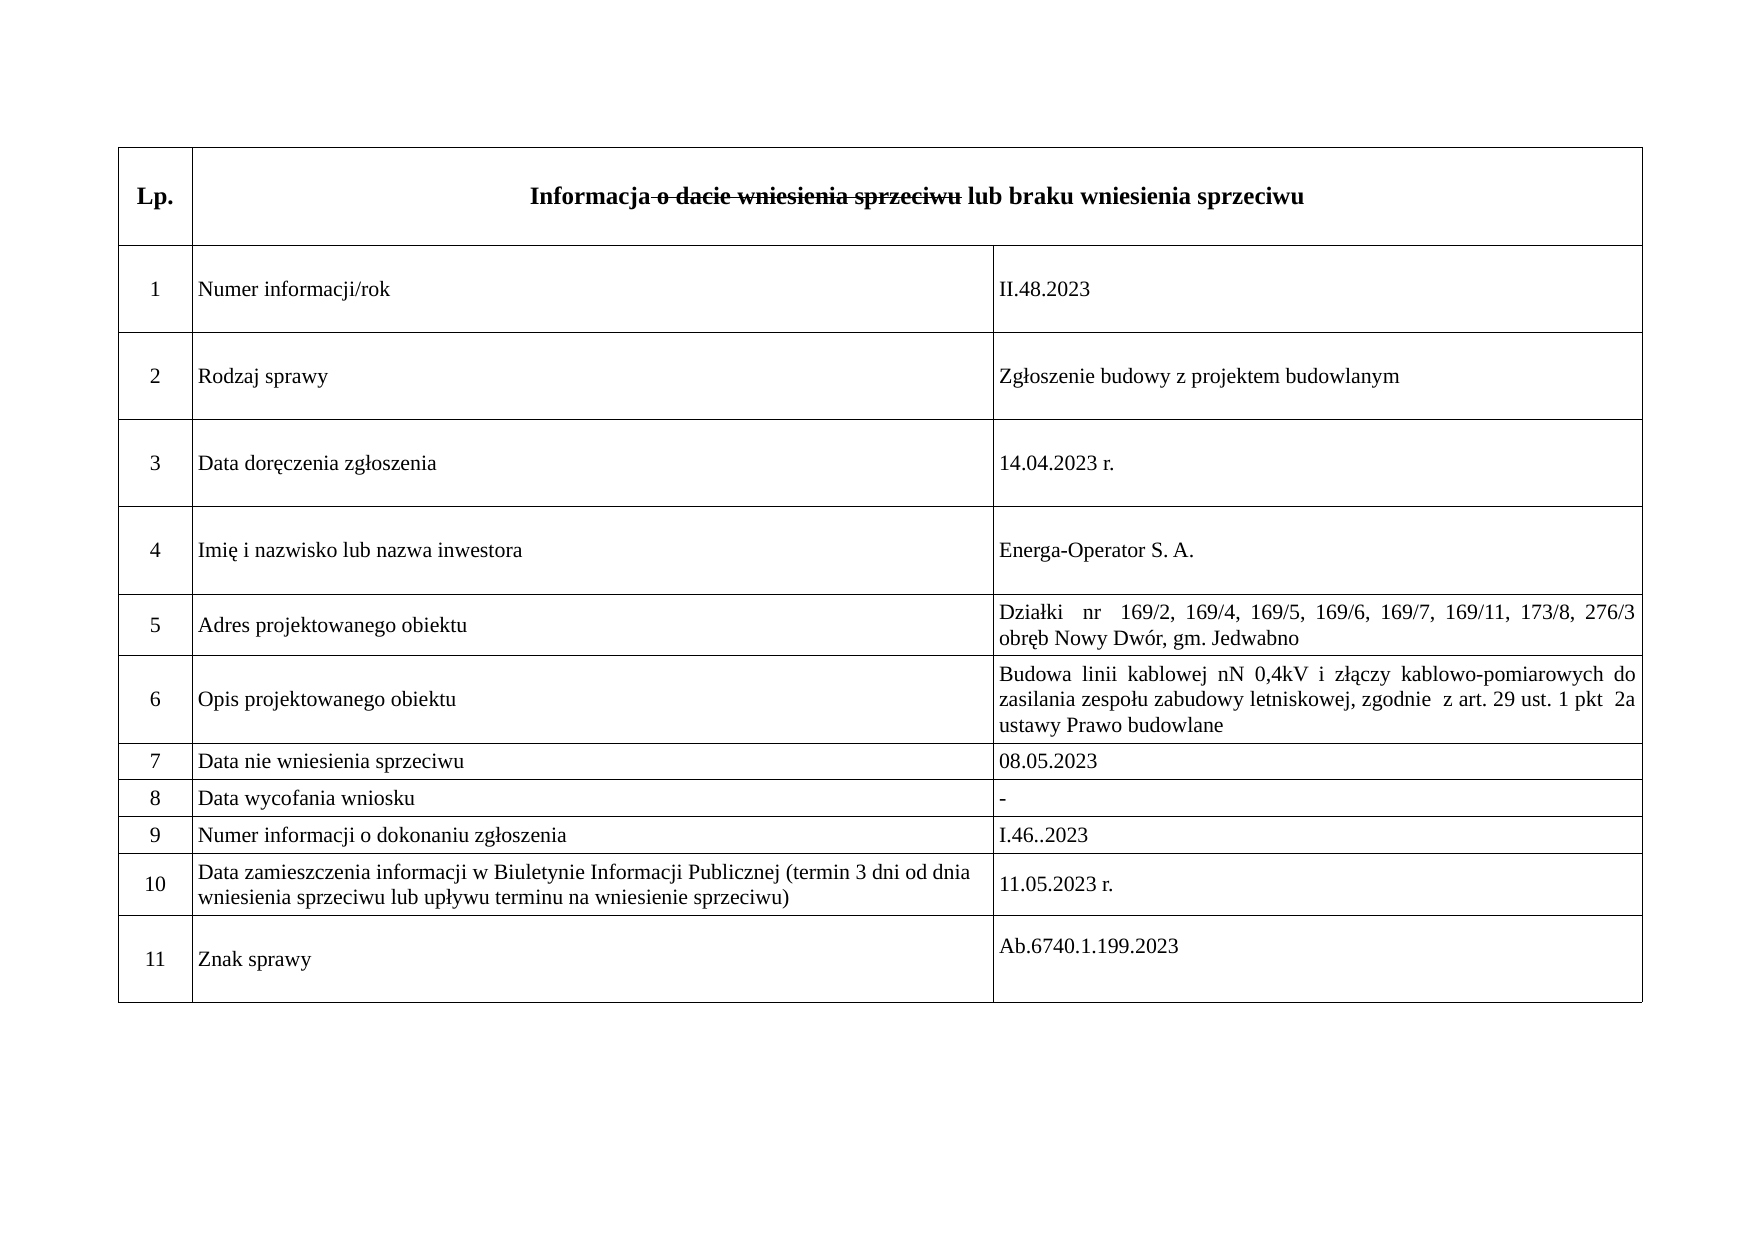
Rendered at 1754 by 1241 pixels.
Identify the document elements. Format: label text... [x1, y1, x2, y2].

table_cell 14.04.2023 r. [994, 420, 1642, 506]
table_cell Imię i nazwisko lub nazwa inwestora [193, 507, 993, 593]
table_cell Budowa linii kablowej nN 0,4kV i złączy kablowo-pomiarowych do zasilania zespołu zabudowy letniskowej, zgodnie z art. 29 ust. 1 pkt 2a ustawy Prawo budowlane [994, 656, 1642, 743]
table_cell Adres projektowanego obiektu [193, 595, 993, 655]
table_cell I.46..2023 [994, 817, 1642, 853]
table_cell 3 [119, 420, 192, 506]
table_cell 7 [119, 744, 192, 779]
table_cell 6 [119, 656, 192, 743]
table_cell Numer informacji/rok [193, 246, 993, 332]
table_cell Data doręczenia zgłoszenia [193, 420, 993, 506]
table_cell Ab.6740.1.199.2023 [994, 916, 1642, 1002]
table_header Lp. [119, 148, 192, 245]
table_cell Data wycofania wniosku [193, 780, 993, 816]
table_cell 08.05.2023 [994, 744, 1642, 779]
table_cell Data nie wniesienia sprzeciwu [193, 744, 993, 779]
table_cell 4 [119, 507, 192, 593]
table_cell 9 [119, 817, 192, 853]
table_cell 11.05.2023 r. [994, 854, 1642, 915]
table_cell 5 [119, 595, 192, 655]
table_cell 1 [119, 246, 192, 332]
table_cell Opis projektowanego obiektu [193, 656, 993, 743]
table_cell 11 [119, 916, 192, 1002]
table_cell 10 [119, 854, 192, 915]
table_cell II.48.2023 [994, 246, 1642, 332]
table_cell - [994, 780, 1642, 816]
table_cell Data zamieszczenia informacji w Biuletynie Informacji Publicznej (termin 3 dni od dnia wniesienia sprzeciwu lub upływu terminu na wniesienie sprzeciwu) [193, 854, 993, 915]
table_cell 2 [119, 333, 192, 419]
table_cell Zgłoszenie budowy z projektem budowlanym [994, 333, 1642, 419]
table_cell Znak sprawy [193, 916, 993, 1002]
table_cell 8 [119, 780, 192, 816]
table_header Informacja o dacie wniesienia sprzeciwu lub braku wniesienia sprzeciwu [193, 148, 1642, 245]
table_cell Energa-Operator S. A. [994, 507, 1642, 593]
table_cell Rodzaj sprawy [193, 333, 993, 419]
table_cell Numer informacji o dokonaniu zgłoszenia [193, 817, 993, 853]
table_cell Działki nr 169/2, 169/4, 169/5, 169/6, 169/7, 169/11, 173/8, 276/3 obręb Nowy Dwór, gm. Jedwabno [994, 595, 1642, 655]
